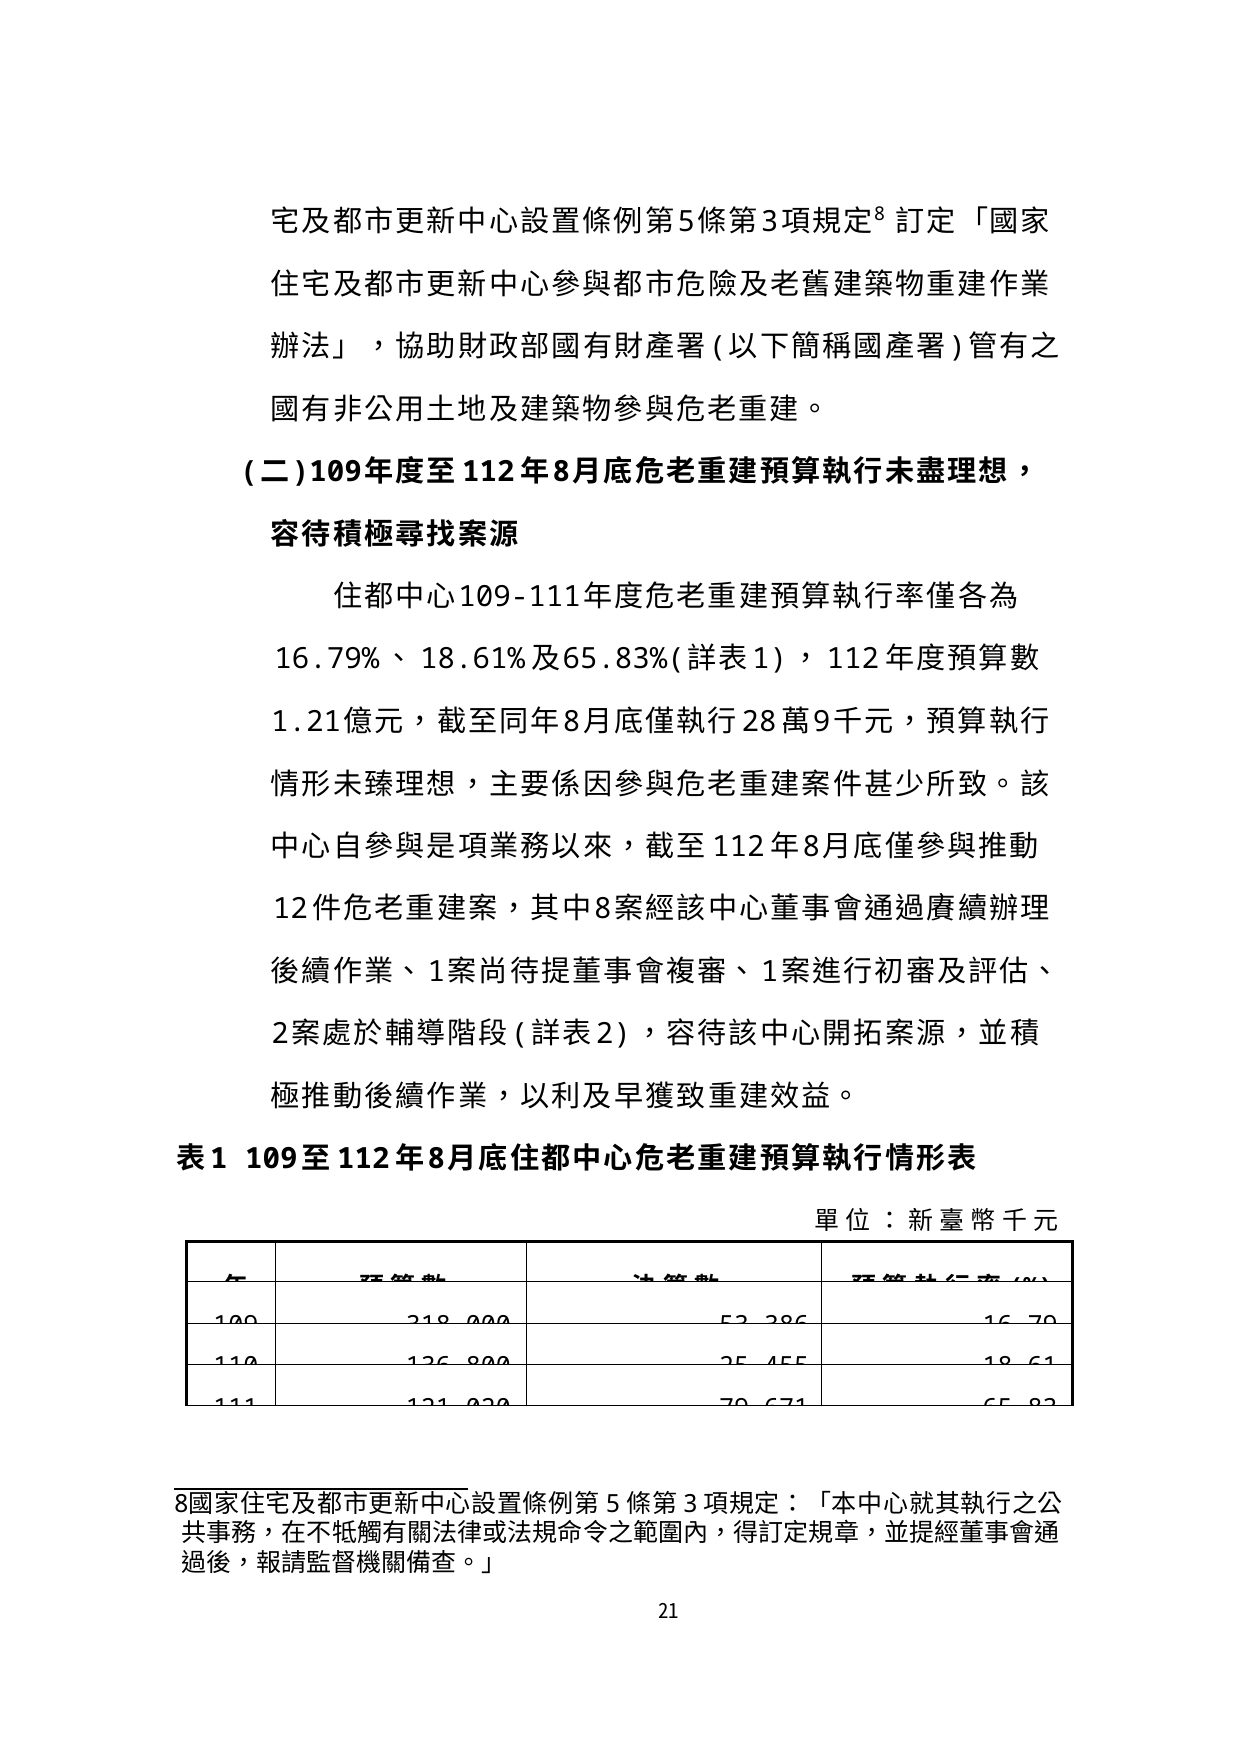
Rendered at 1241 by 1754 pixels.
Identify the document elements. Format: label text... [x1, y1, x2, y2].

table_header 預算執行率(%) [822, 1243, 1071, 1281]
text 國家住宅及都市更新中心設置條例第5條第3項規定：「本中心就其執行之公共事務，在不牴觸有關法律或法規命令之範圍內，得訂定規章，並提經董事會通過後，報請監督機關備查。」 [174, 1489, 1063, 1577]
table_cell 53,386 [527, 1282, 821, 1322]
table_cell 79,671 [527, 1365, 821, 1405]
text 宅及都市更新中心設置條例第5條第3項規定訂定「國家住宅及都市更新中心參與都市危險及老舊建築物重建作業辦法」，協助財政部國有財產署(以下簡稱國產署)管有之國有非公用土地及建築物參與危老重建。 [264, 177, 1061, 427]
table_cell 25,455 [527, 1324, 821, 1364]
text 單位：新臺幣千元 [234, 1177, 1061, 1240]
table_cell 18.61 [822, 1324, 1071, 1364]
table_cell 111 [188, 1365, 275, 1405]
text 表1 109至112年8月底住都中心危老重建預算執行情形表 [176, 1115, 1061, 1177]
table_header 年度 [188, 1243, 275, 1281]
table_cell 109 [188, 1282, 275, 1322]
text 住都中心109-111年度危老重建預算執行率僅各為16.79%、18.61%及65.83%(詳表1)，112年度預算數1.21億元，截至同年8月底僅執行28萬9千元，預算執行情形未臻理想，主要係因參與危老重建案件甚少所致。該中心自參與是項業務以來，截至112年8月底僅參與推動12件危老重建案，其中8案經該中心董事會通過賡續辦理後續作業、1案尚待提董事會複審、1案進行初審及評估、2案處於輔導階段(詳表2)，容待該中心開拓案源，並積極推動後續作業，以利及早獲致重建效益。 [264, 552, 1061, 1115]
table_cell 136,800 [276, 1324, 526, 1364]
table_cell 65.83 [822, 1365, 1071, 1405]
table_cell 110 [188, 1324, 275, 1364]
table_header 決算數 [527, 1243, 821, 1281]
text (二)109年度至112年8月底危老重建預算執行未盡理想，容待積極尋找案源 [234, 427, 1061, 552]
table_cell 121,020 [276, 1365, 526, 1405]
table_cell 16.79 [822, 1282, 1071, 1322]
table_cell 318,000 [276, 1282, 526, 1322]
table_header 預算數 [276, 1243, 526, 1281]
